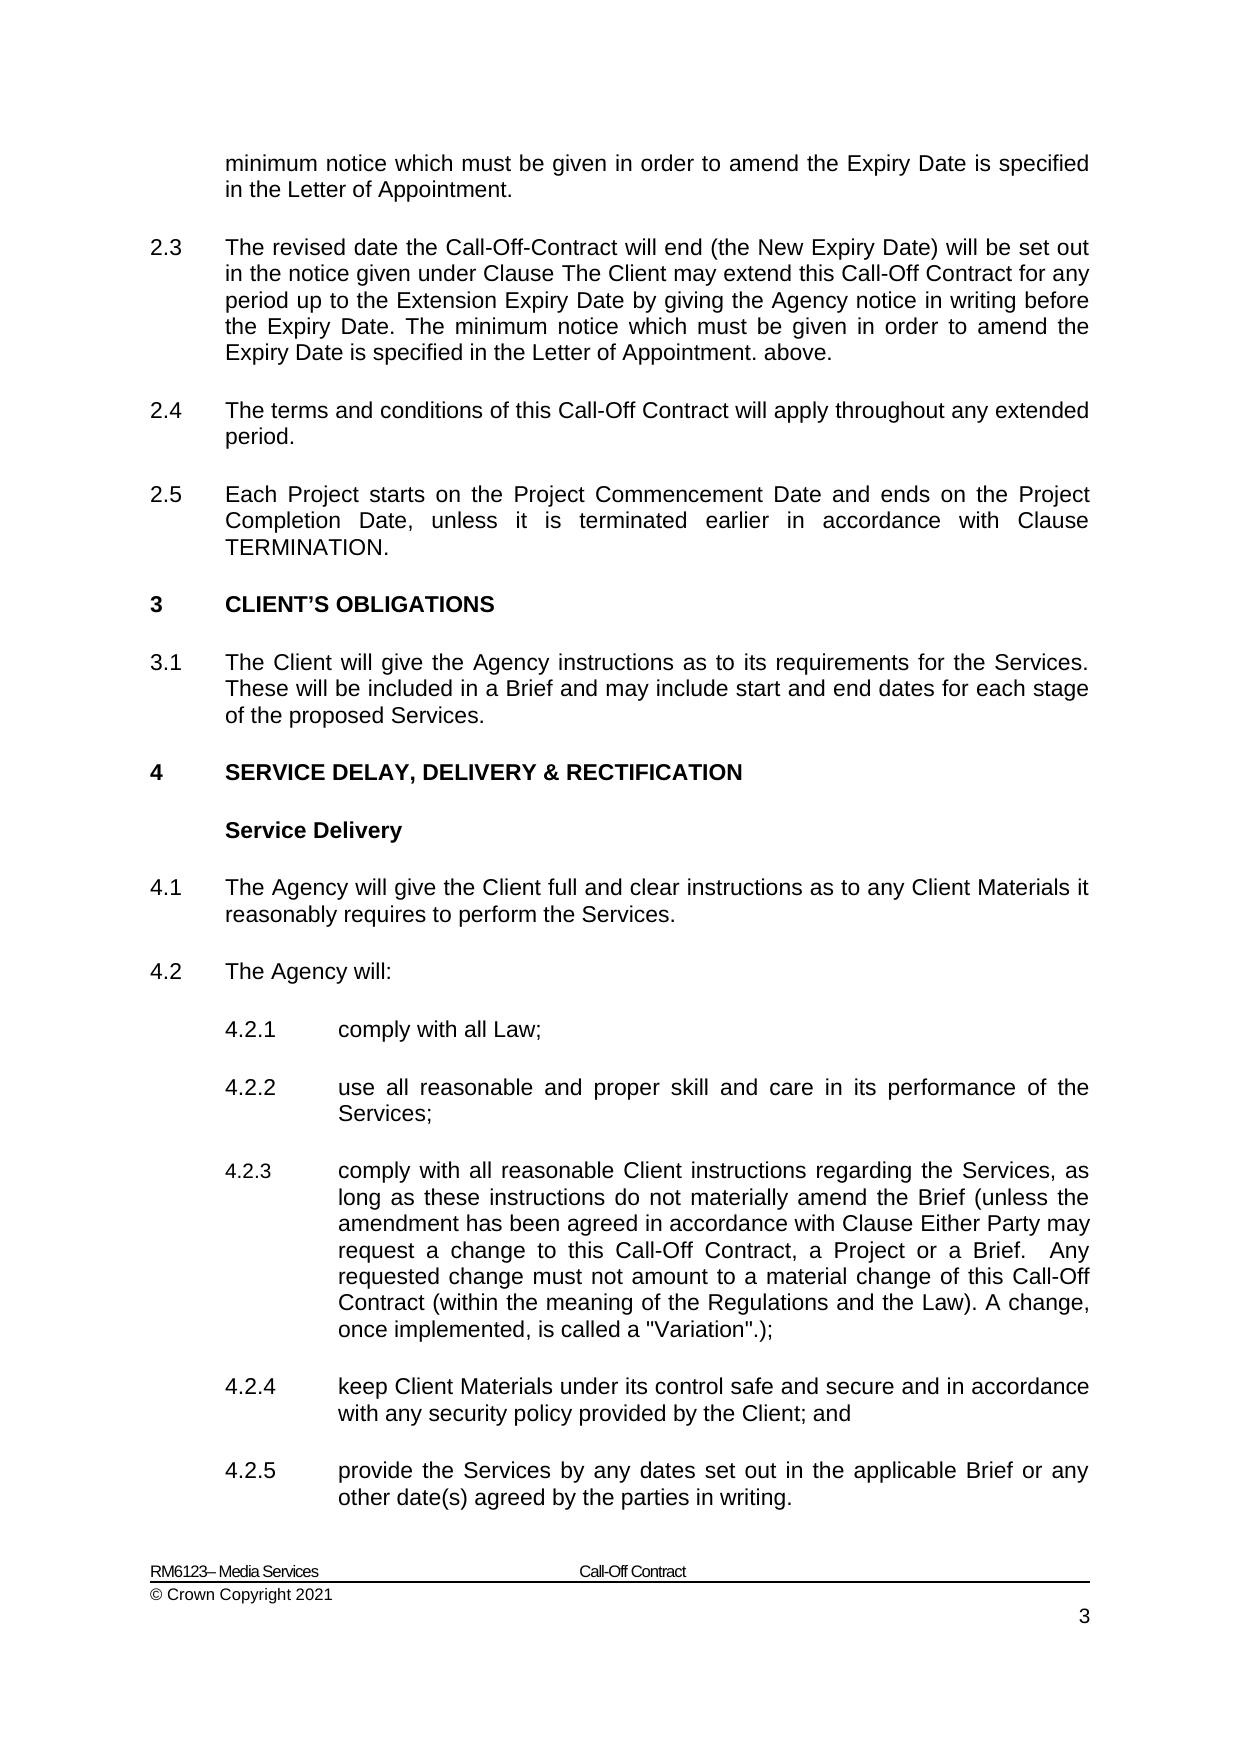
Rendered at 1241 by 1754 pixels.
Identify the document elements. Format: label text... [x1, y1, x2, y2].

list The Agency will give the Client full and clear instructions as to any Client Materials it reasonably requires to perform the Services. [150, 874, 1090, 927]
list minimum notice which must be given in order to amend the Expiry Date is specified in the Letter of Appointment. [150, 150, 1090, 203]
list SERVICE DELAY, DELIVERY & RECTIFICATION [150, 759, 1090, 786]
list The terms and conditions of this Call-Off Contract will apply throughout any extended period. [150, 397, 1090, 450]
list provide the Services by any dates set out in the applicable Brief or any other date(s) agreed by the parties in writing. [225, 1457, 1090, 1510]
list keep Client Materials under its control safe and secure and in accordance with any security policy provided by the Client; and [225, 1373, 1090, 1426]
list comply with all reasonable Client instructions regarding the Services, as long as these instructions do not materially amend the Brief (unless the amendment has been agreed in accordance with Clause 8.1); [225, 1157, 1090, 1342]
list CLIENT’S OBLIGATIONS [150, 591, 1090, 618]
list Each Project starts on the Project Commencement Date and ends on the Project Completion Date, unless it is terminated earlier in accordance with Clause 22. [150, 481, 1090, 560]
list comply with all Law; [225, 1016, 1090, 1042]
text Service Delivery [225, 817, 1090, 843]
list The revised date the Call-Off-Contract will end (the New Expiry Date) will be set out in the notice given under Clause 2.2 above. [150, 234, 1090, 366]
list The Client will give the Agency instructions as to its requirements for the Services. These will be included in a Brief and may include start and end dates for each stage of the proposed Services. [150, 649, 1090, 728]
list The Agency will: [150, 958, 1090, 985]
list use all reasonable and proper skill and care in its performance of the Services; [225, 1073, 1090, 1126]
